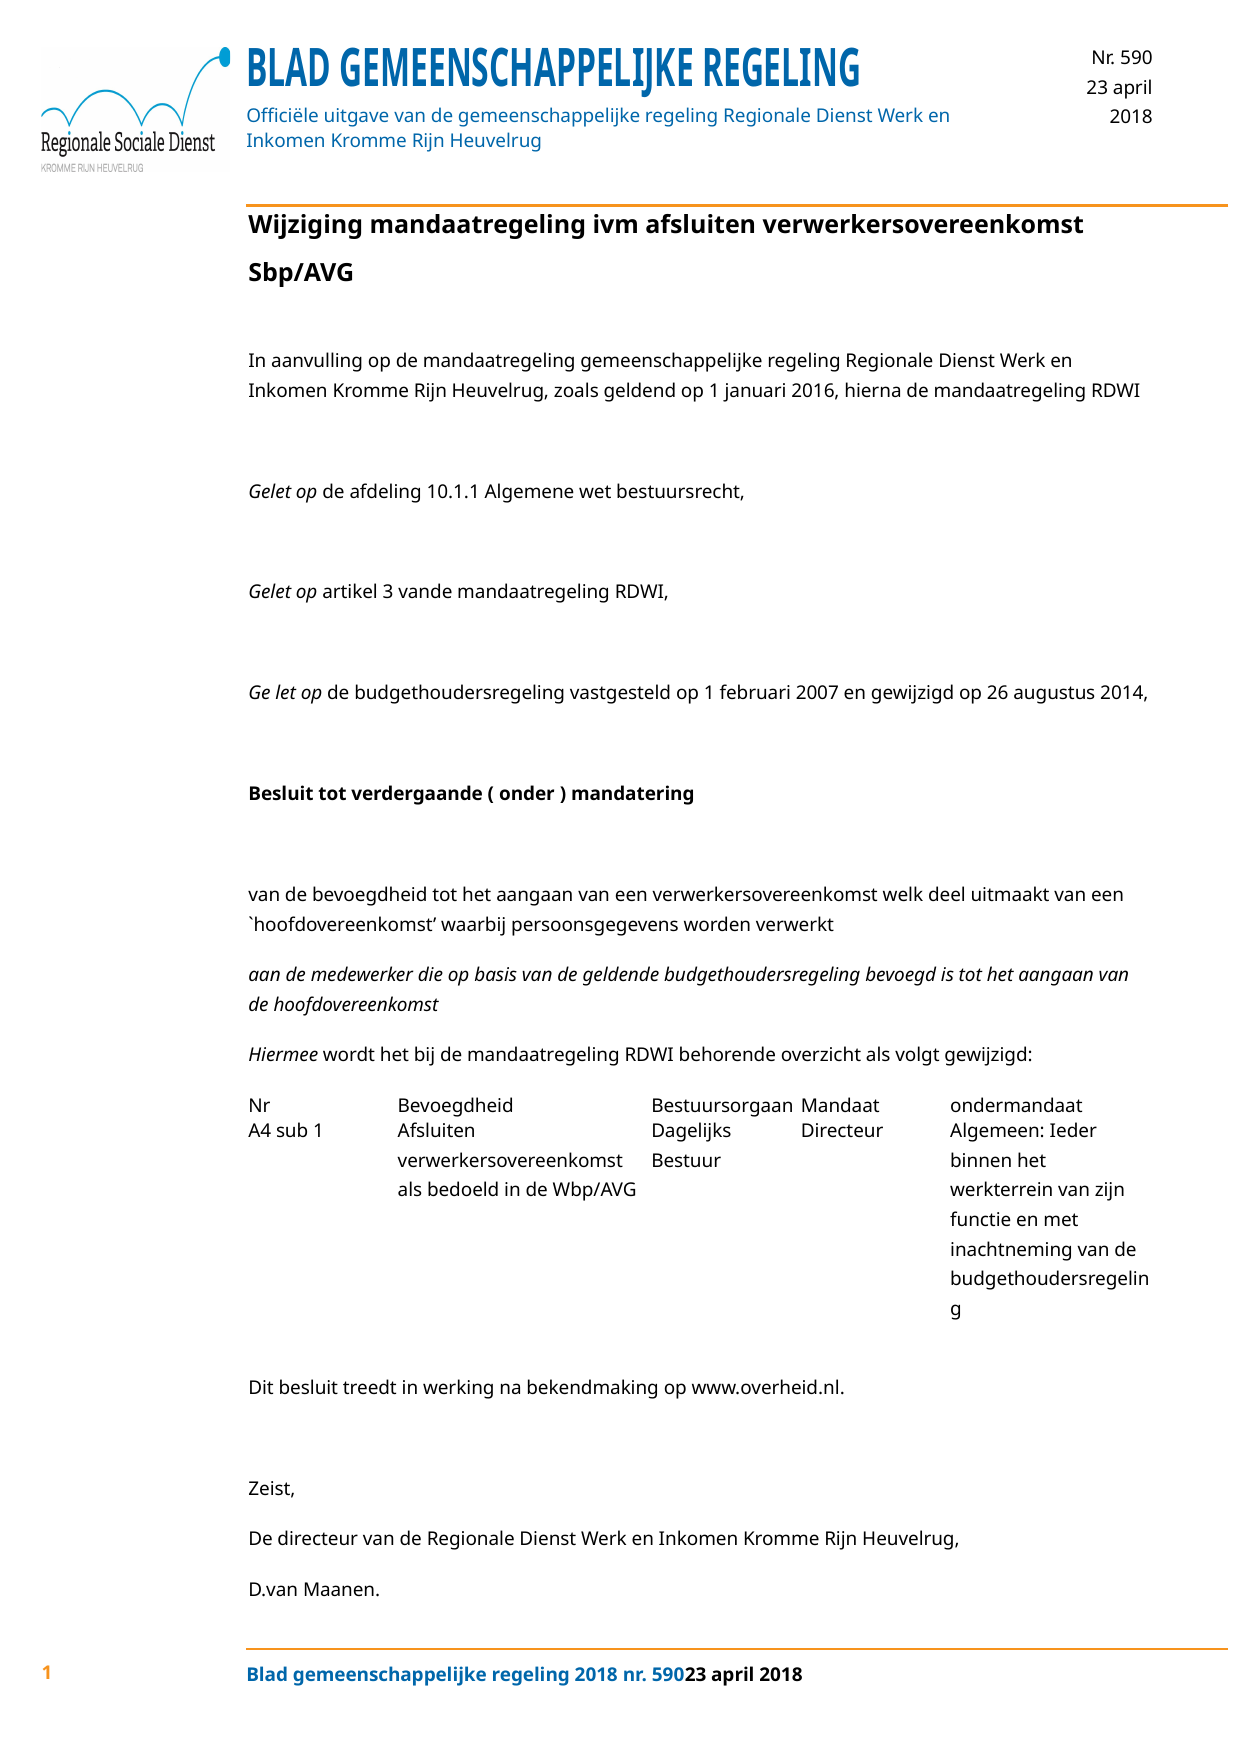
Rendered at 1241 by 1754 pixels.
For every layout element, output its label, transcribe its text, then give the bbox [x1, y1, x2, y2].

text Zeist, [248, 1475, 1152, 1501]
text Dit besluit treedt in werking na bekendmaking op www.overheid.nl. [248, 1374, 1152, 1400]
text van de bevoegdheid tot het aangaan van een verwerkersovereenkomst welk deel uitmaakt van een ˋhoofdovereenkomst’ waarbij persoonsgegevens worden verwerkt [248, 881, 1152, 937]
table_cell Dagelijks Bestuur [651, 1118, 801, 1321]
text In aanvulling op de mandaatregeling gemeenschappelijke regeling Regionale Dienst Werk en Inkomen Kromme Rijn Heuvelrug, zoals geldend op 1 januari 2016, hierna de mandaatregeling RDWI [248, 347, 1152, 403]
text Ge let op de budgethoudersregeling vastgesteld op 1 februari 2007 en gewijzigd op 26 augustus 2014, [248, 679, 1152, 705]
table_header ondermandaat [950, 1092, 1152, 1117]
picture [41, 47, 231, 172]
text Hiermee wordt het bij de mandaatregeling RDWI behorende overzicht als volgt gewijzigd: [248, 1041, 1152, 1067]
text D.van Maanen. [248, 1576, 1152, 1602]
text De directeur van de Regionale Dienst Werk en Inkomen Kromme Rijn Heuvelrug, [248, 1526, 1152, 1551]
table_header Bevoegdheid [398, 1092, 651, 1117]
text Gelet op artikel 3 vande mandaatregeling RDWI, [248, 579, 1152, 604]
table_cell A4 sub 1 [248, 1118, 397, 1321]
text Gelet op de afdeling 10.1.1 Algemene wet bestuursrecht, [248, 478, 1152, 504]
text aan de medewerker die op basis van de geldende budgethoudersregeling bevoegd is tot het aangaan van de hoofdovereenkomst [248, 961, 1152, 1017]
table_header Nr [248, 1092, 397, 1117]
table_header Bestuursorgaan [651, 1092, 801, 1117]
table_header Mandaat [801, 1092, 950, 1117]
text Wijziging mandaatregeling ivm afsluiten verwerkersovereenkomst Sbp/AVG [248, 207, 1152, 288]
table_cell Algemeen: Ieder binnen het werkterrein van zijn functie en met inachtneming van de budgethoudersregeling [950, 1118, 1152, 1321]
table_cell Afsluiten verwerkersovereenkomst als bedoeld in de Wbp/AVG [398, 1118, 651, 1321]
table_cell Directeur [801, 1118, 950, 1321]
text Besluit tot verdergaande ( onder ) mandatering [248, 780, 1152, 806]
